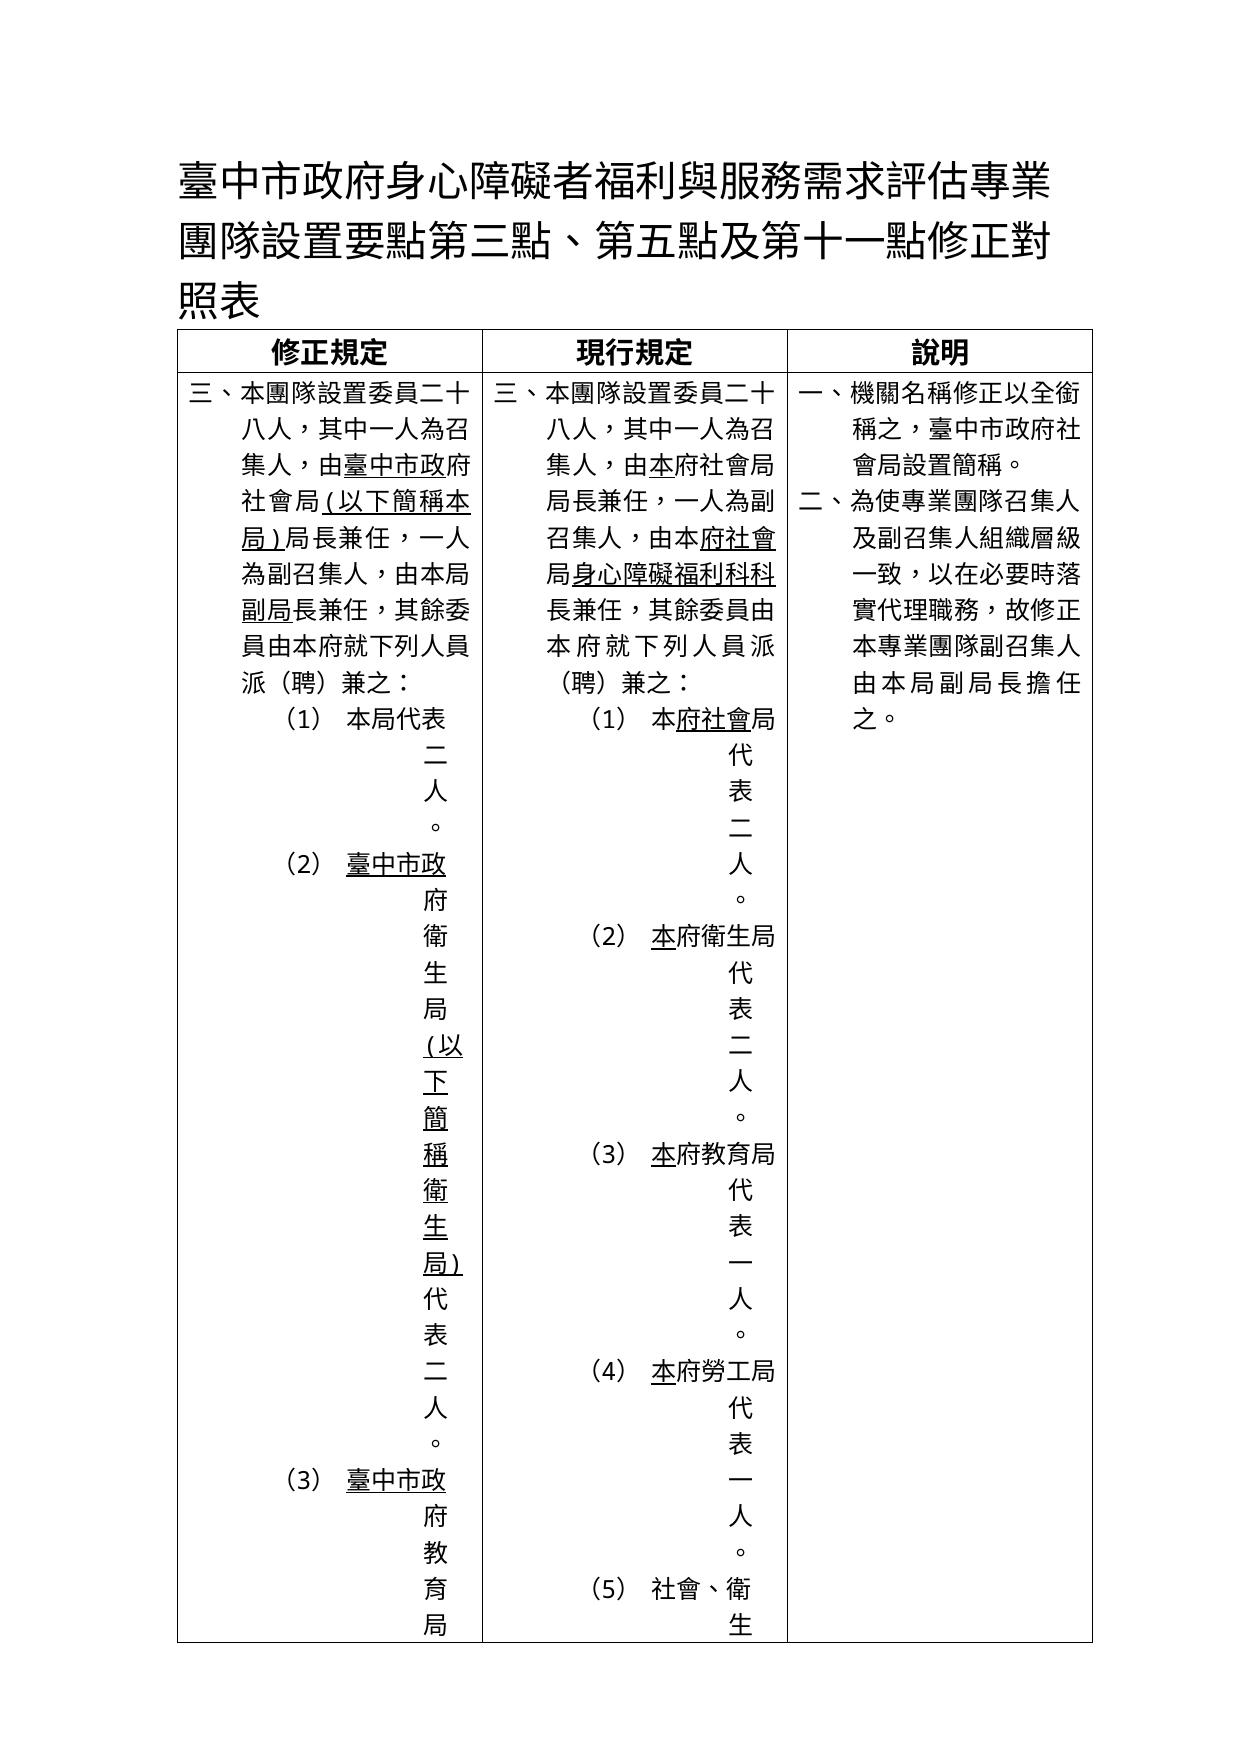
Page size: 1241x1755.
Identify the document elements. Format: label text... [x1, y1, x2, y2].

table_cell 三、本團隊設置委員二十八人，其中一人為召集人，由臺中市政府社會局(以下簡稱本局)局長兼任，一人為副召集人，由本局副局長兼任，其餘委員由本府就下列人員派（聘）兼之： 本局代表二人。 臺中市政府衛生局(以下簡稱衛生局)代表二人。 臺中市政府教育局(以下簡稱教育局)代表一人。 臺中市政府勞工局(以下簡稱勞工局)代表一人。 社會、衛生、教育、勞工相關領域之專家學者或實務工作者代表二十人。 前項委員需符合本局身心障礙者福利與服務需求評估專業團隊審查人員資格(附表)。 [178, 373, 482, 1642]
table_cell 三、本團隊設置委員二十八人，其中一人為召集人，由本府社會局局長兼任，一人為副召集人，由本府社會局身心障礙福利科科長兼任，其餘委員由本府就下列人員派（聘）兼之： 本府社會局代表二人。 本府衛生局代表二人。 本府教育局代表一人。 本府勞工局代表一人。 社會、衛生、教育、勞工相關領域之專家學者或實務工作者代表二十人。 前項委員需符合臺中市政府社會局身心障礙者福利與服務需求評估專業團隊審查人員資格(附表)。 [483, 373, 787, 1642]
table_header 修正規定 [178, 330, 482, 372]
table_cell 一、機關名稱修正以全銜稱之，臺中市政府社會局設置簡稱。 二、為使專業團隊召集人及副召集人組織層級一致，以在必要時落實代理職務，故修正本專業團隊副召集人由本局副局長擔任之。 [788, 373, 1092, 1642]
text 臺中市政府身心障礙者福利與服務需求評估專業團隊設置要點第三點、第五點及第十一點修正對照表 [177, 148, 1093, 329]
table_header 說明 [788, 330, 1092, 372]
table_header 現行規定 [483, 330, 787, 372]
